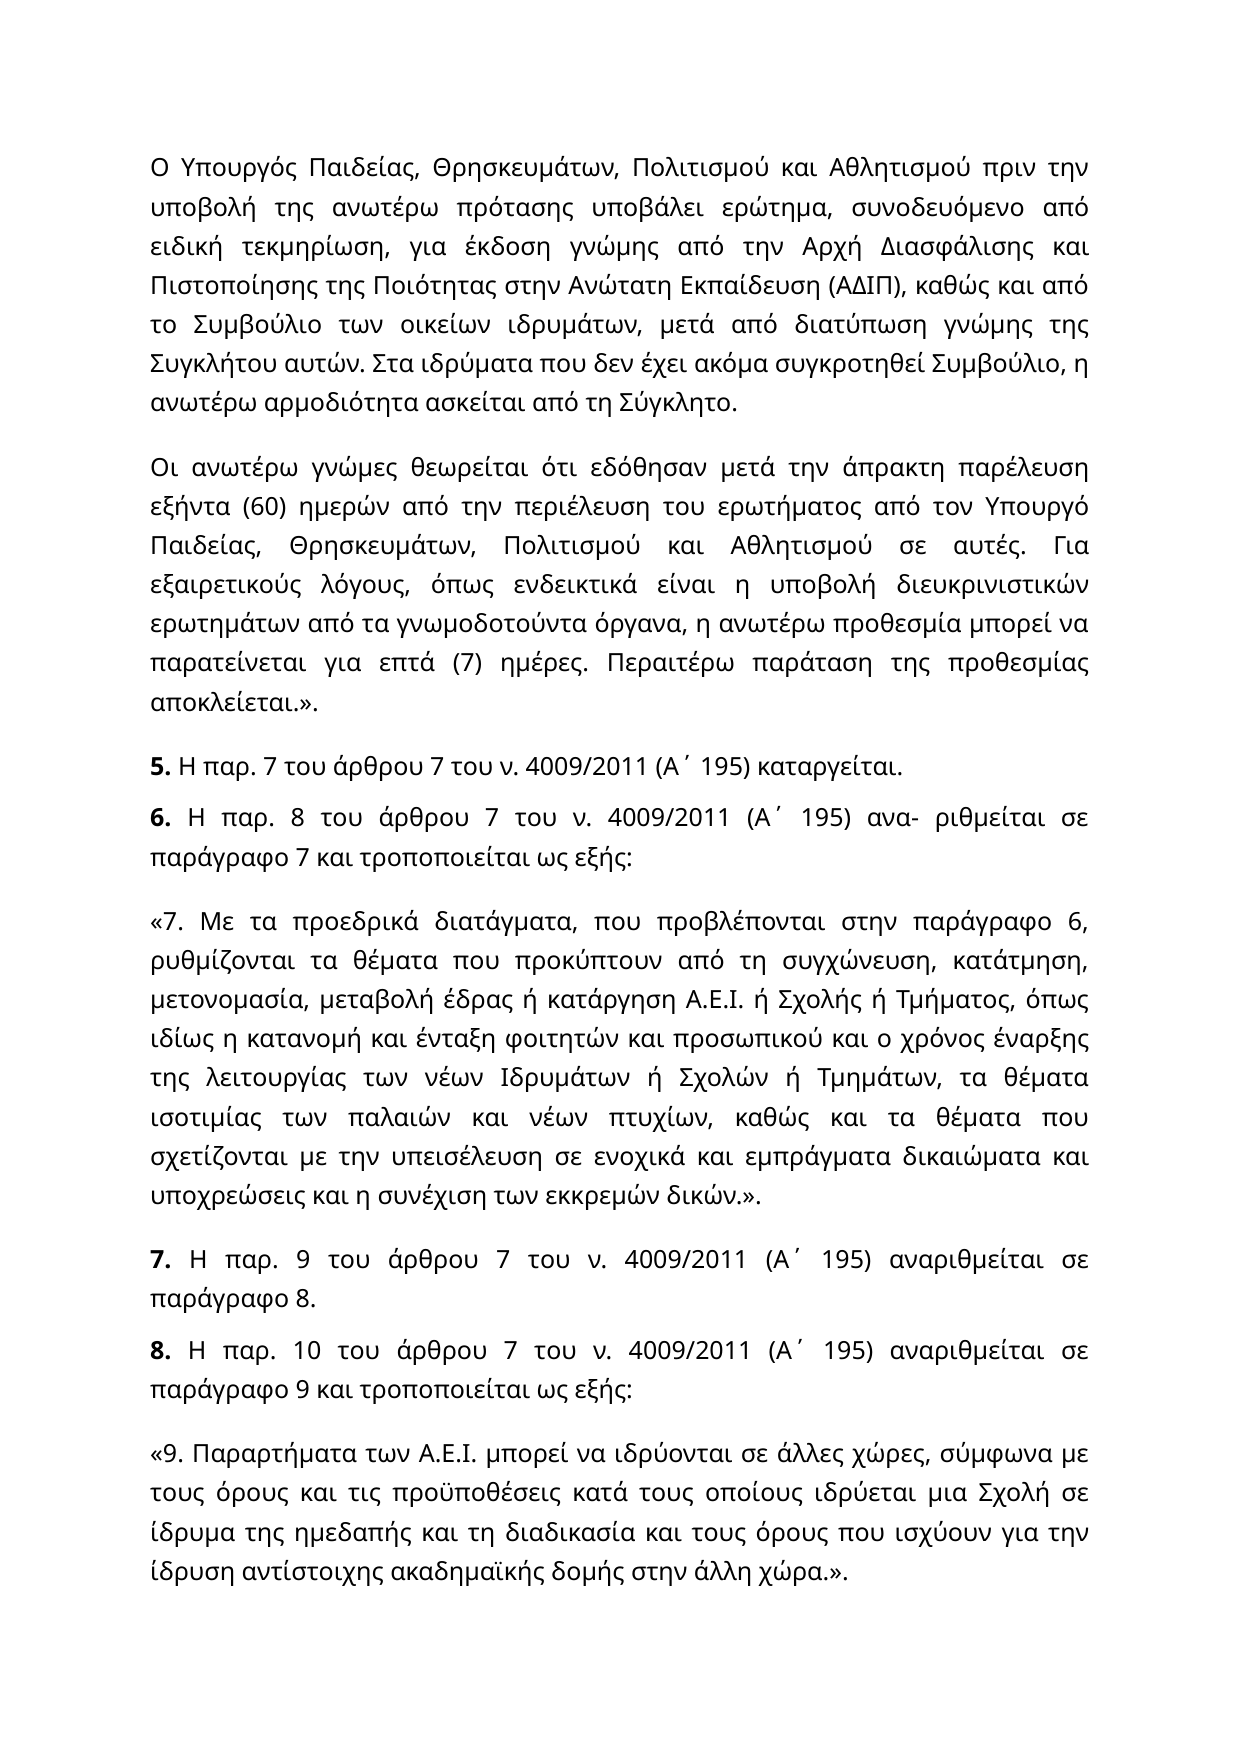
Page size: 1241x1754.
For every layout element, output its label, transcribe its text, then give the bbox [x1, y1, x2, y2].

text 6. Η παρ. 8 του άρθρου 7 του ν. 4009/2011 (Α΄ 195) ανα- ριθμείται σε παράγραφο 7 και τροποποιείται ως εξής: [150, 800, 1090, 873]
text Ο Υπουργός Παιδείας, Θρησκευμάτων, Πολιτισμού και Αθλητισμού πριν την υποβολή της ανωτέρω πρότασης υποβάλει ερώτημα, συνοδευόμενο από ειδική τεκμηρίωση, για έκδοση γνώμης από την Αρχή Διασφάλισης και Πιστοποίησης της Ποιότητας στην Ανώτατη Εκπαίδευση (ΑΔΙΠ), καθώς και από το Συμβούλιο των οικείων ιδρυμάτων, μετά από διατύπωση γνώμης της Συγκλήτου αυτών. Στα ιδρύματα που δεν έχει ακόμα συγκροτηθεί Συμβούλιο, η ανωτέρω αρμοδιότητα ασκείται από τη Σύγκλητο. [150, 150, 1090, 419]
text 8. Η παρ. 10 του άρθρου 7 του ν. 4009/2011 (Α΄ 195) αναριθμείται σε παράγραφο 9 και τροποποιείται ως εξής: [150, 1332, 1090, 1406]
text «7. Με τα προεδρικά διατάγματα, που προβλέπονται στην παράγραφο 6, ρυθμίζονται τα θέματα που προκύπτουν από τη συγχώνευση, κατάτμηση, μετονομασία, μεταβολή έδρας ή κατάργηση Α.Ε.Ι. ή Σχολής ή Τμήματος, όπως ιδίως η κατανομή και ένταξη φοιτητών και προσωπικού και ο χρόνος έναρξης της λειτουργίας των νέων Ιδρυμάτων ή Σχολών ή Τμημάτων, τα θέματα ισοτιμίας των παλαιών και νέων πτυχίων, καθώς και τα θέματα που σχετίζονται με την υπεισέλευση σε ενοχικά και εμπράγματα δικαιώματα και υποχρεώσεις και η συνέχιση των εκκρεμών δικών.». [150, 903, 1090, 1212]
text 7. Η παρ. 9 του άρθρου 7 του ν. 4009/2011 (Α΄ 195) αναριθμείται σε παράγραφο 8. [150, 1242, 1090, 1315]
text Οι ανωτέρω γνώμες θεωρείται ότι εδόθησαν μετά την άπρακτη παρέλευση εξήντα (60) ημερών από την περιέλευση του ερωτήματος από τον Υπουργό Παιδείας, Θρησκευμάτων, Πολιτισμού και Αθλητισμού σε αυτές. Για εξαιρετικούς λόγους, όπως ενδεικτικά είναι η υποβολή διευκρινιστικών ερωτημάτων από τα γνωμοδοτούντα όργανα, η ανωτέρω προθεσμία μπορεί να παρατείνεται για επτά (7) ημέρες. Περαιτέρω παράταση της προθεσμίας αποκλείεται.». [150, 449, 1090, 718]
text 5. Η παρ. 7 του άρθρου 7 του ν. 4009/2011 (Α΄ 195) καταργείται. [150, 748, 1090, 782]
text «9. Παραρτήματα των Α.Ε.Ι. μπορεί να ιδρύονται σε άλλες χώρες, σύμφωνα με τους όρους και τις προϋποθέσεις κατά τους οποίους ιδρύεται μια Σχολή σε ίδρυμα της ημεδαπής και τη διαδικασία και τους όρους που ισχύουν για την ίδρυση αντίστοιχης ακαδημαϊκής δομής στην άλλη χώρα.». [150, 1436, 1090, 1587]
